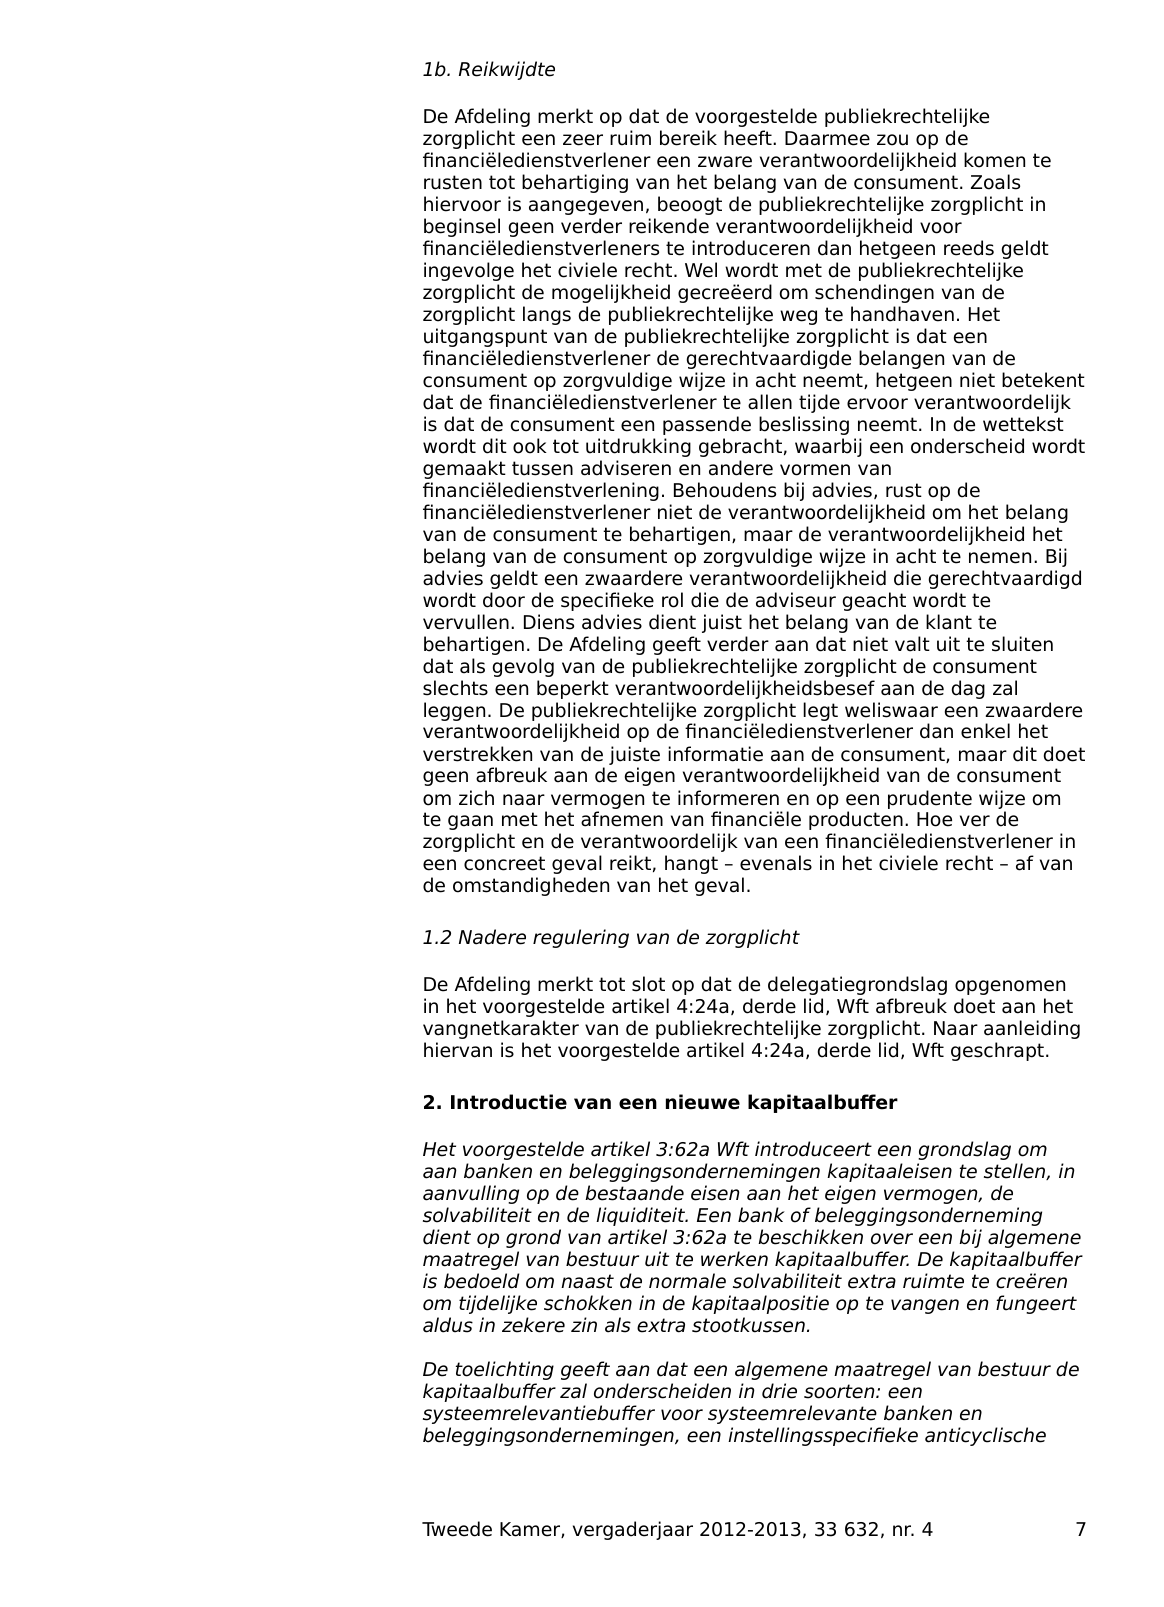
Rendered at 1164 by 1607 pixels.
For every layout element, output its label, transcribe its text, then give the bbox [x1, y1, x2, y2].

text De Afdeling merkt tot slot op dat de delegatiegrondslag opgenomen in het voorgestelde artikel 4:24a, derde lid, Wft afbreuk doet aan het vangnetkarakter van de publiekrechtelijke zorgplicht. Naar aanleiding hiervan is het voorgestelde artikel 4:24a, derde lid, Wft geschrapt. [422, 974, 1087, 1062]
subtitle 1b. Reikwijdte [422, 59, 1087, 81]
text De Afdeling merkt op dat de voorgestelde publiekrechtelijke zorgplicht een zeer ruim bereik heeft. Daarmee zou op de financiëledienstverlener een zware verantwoordelijkheid komen te rusten tot behartiging van het belang van de consument. Zoals hiervoor is aangegeven, beoogt de publiekrechtelijke zorgplicht in beginsel geen verder reikende verantwoordelijkheid voor financiëledienstverleners te introduceren dan hetgeen reeds geldt ingevolge het civiele recht. Wel wordt met de publiekrechtelijke zorgplicht de mogelijkheid gecreëerd om schendingen van de zorgplicht langs de publiekrechtelijke weg te handhaven. Het uitgangspunt van de publiekrechtelijke zorgplicht is dat een financiëledienstverlener de gerechtvaardigde belangen van de consument op zorgvuldige wijze in acht neemt, hetgeen niet betekent dat de financiëledienstverlener te allen tijde ervoor verantwoordelijk is dat de consument een passende beslissing neemt. In de wettekst wordt dit ook tot uitdrukking gebracht, waarbij een onderscheid wordt gemaakt tussen adviseren en andere vormen van financiëledienstverlening. Behoudens bij advies, rust op de financiëledienstverlener niet de verantwoordelijkheid om het belang van de consument te behartigen, maar de verantwoordelijkheid het belang van de consument op zorgvuldige wijze in acht te nemen. Bij advies geldt een zwaardere verantwoordelijkheid die gerechtvaardigd wordt door de specifieke rol die de adviseur geacht wordt te vervullen. Diens advies dient juist het belang van de klant te behartigen. De Afdeling geeft verder aan dat niet valt uit te sluiten dat als gevolg van de publiekrechtelijke zorgplicht de consument slechts een beperkt verantwoordelijkheidsbesef aan de dag zal leggen. De publiekrechtelijke zorgplicht legt weliswaar een zwaardere verantwoordelijkheid op de financiëledienstverlener dan enkel het verstrekken van de juiste informatie aan de consument, maar dit doet geen afbreuk aan de eigen verantwoordelijkheid van de consument om zich naar vermogen te informeren en op een prudente wijze om te gaan met het afnemen van financiële producten. Hoe ver de zorgplicht en de verantwoordelijk van een financiëledienstverlener in een concreet geval reikt, hangt – evenals in het civiele recht – af van de omstandigheden van het geval. [422, 106, 1087, 897]
text De toelichting geeft aan dat een algemene maatregel van bestuur de kapitaalbuffer zal onderscheiden in drie soorten: een systeemrelevantiebuffer voor systeemrelevante banken en beleggingsondernemingen, een instellingsspecifieke anticyclische [422, 1359, 1087, 1447]
text Het voorgestelde artikel 3:62a Wft introduceert een grondslag om aan banken en beleggingsondernemingen kapitaaleisen te stellen, in aanvulling op de bestaande eisen aan het eigen vermogen, de solvabiliteit en de liquiditeit. Een bank of beleggingsonderneming dient op grond van artikel 3:62a te beschikken over een bij algemene maatregel van bestuur uit te werken kapitaalbuffer. De kapitaalbuffer is bedoeld om naast de normale solvabiliteit extra ruimte te creëren om tijdelijke schokken in de kapitaalpositie op te vangen en fungeert aldus in zekere zin als extra stootkussen. [422, 1139, 1087, 1337]
subtitle 1.2 Nadere regulering van de zorgplicht [422, 927, 1087, 949]
subtitle 2. Introductie van een nieuwe kapitaalbuffer [422, 1092, 1087, 1114]
